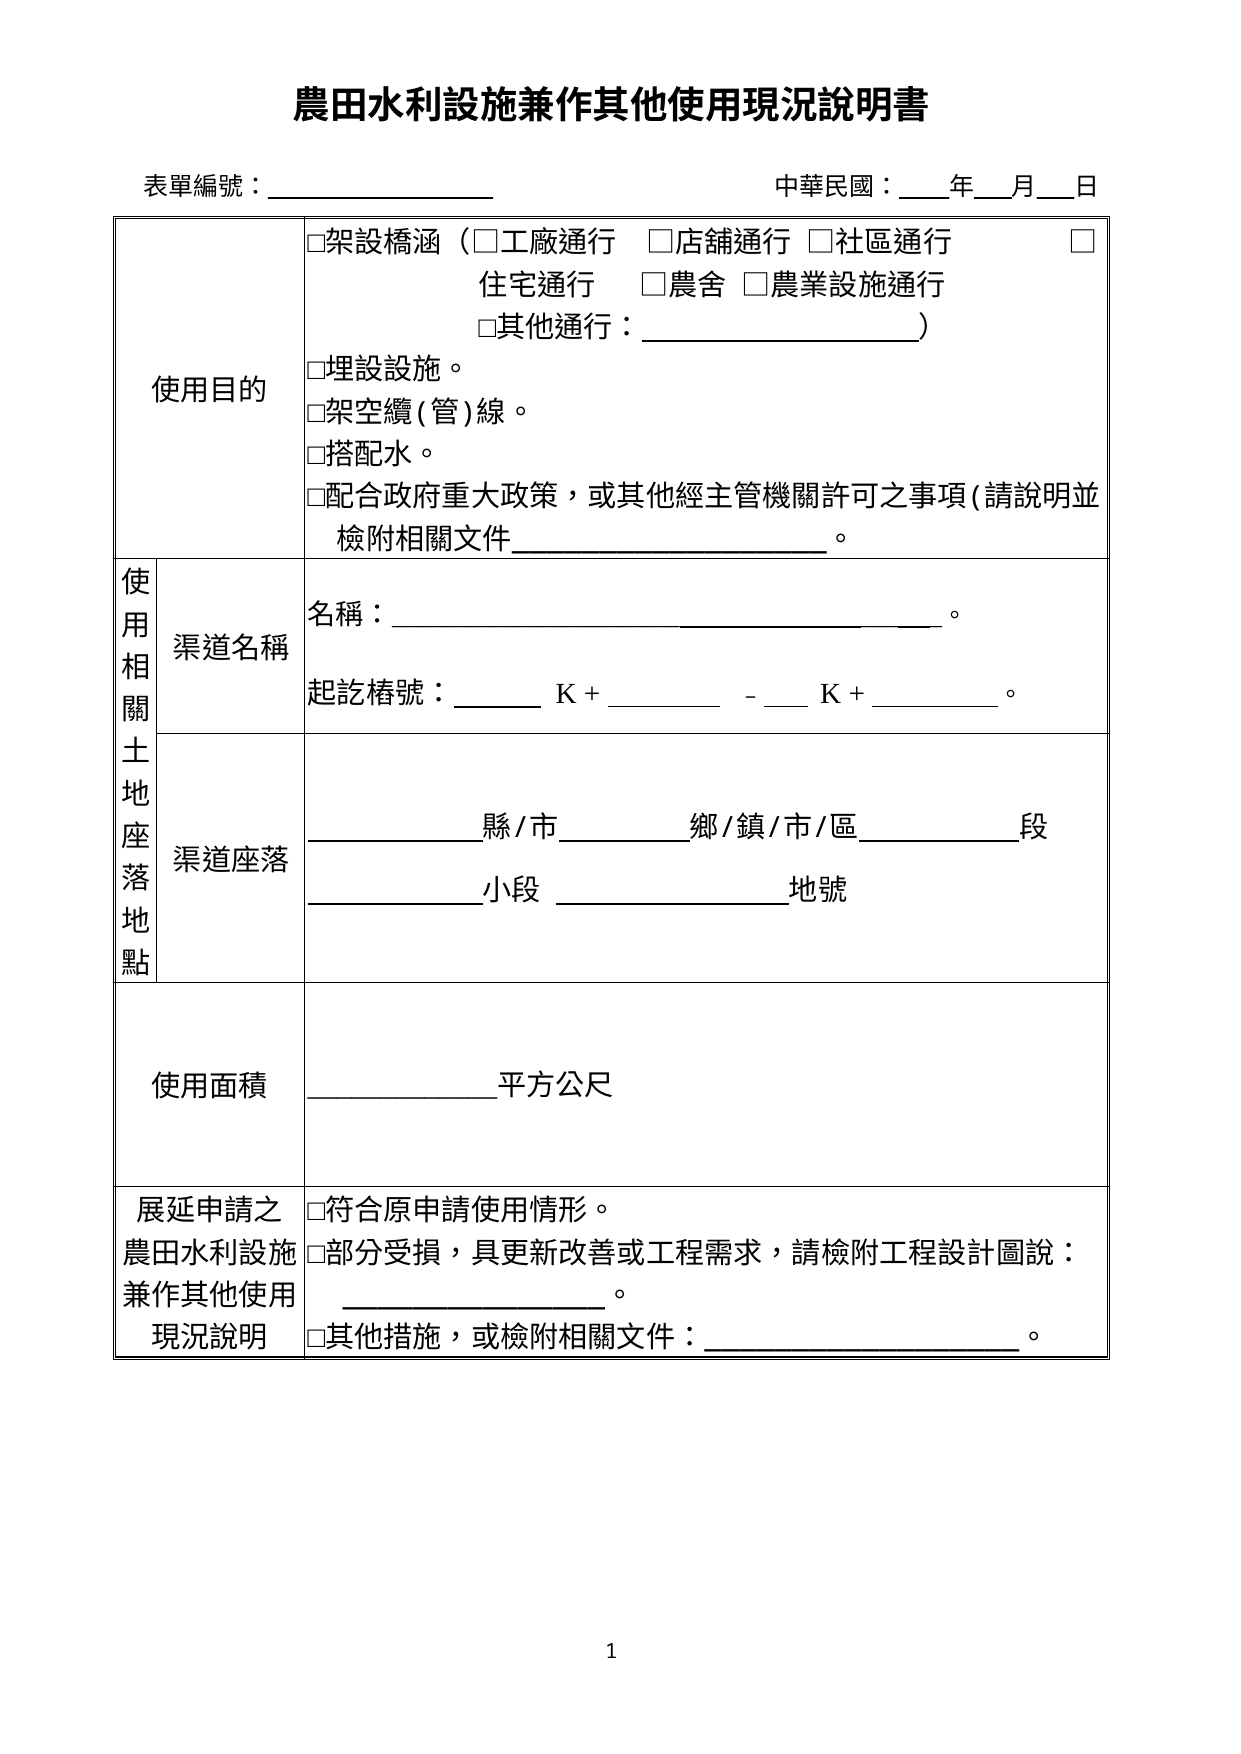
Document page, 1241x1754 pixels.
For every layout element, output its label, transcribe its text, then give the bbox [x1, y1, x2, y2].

table_cell 名稱：_______________________ ___ _。 起訖樁號： K + ﹣ K + 。 [305, 559, 1107, 733]
table_cell 縣/市 鄉/鎮/市/區 段 小段 地號 [305, 734, 1107, 982]
table_cell □符合原申請使用情形。 □部分受損，具更新改善或工程需求，請檢附工程設計圖說： _______________。 □其他措施，或檢附相關文件：__________________。 [305, 1187, 1107, 1356]
table_header □架設橋涵（□工廠通行 □店舖通行 □社區通行 □住宅通行 □農舍 □農業設施通行 □其他通行： ） □埋設設施。 □架空纜(管)線。 □搭配水。 □配合政府重大政策，或其他經主管機關許可之事項(請說明並檢附相關文件__________________。 [305, 219, 1107, 558]
text 農田水利設施兼作其他使用現況說明書 [118, 75, 1104, 129]
table_cell 使用相關土 地 座 落 地 點 [116, 559, 156, 982]
table_cell _____________平方公尺 [305, 983, 1107, 1186]
table_cell 渠道座落 [157, 734, 304, 982]
table_header 使用目的 [116, 219, 304, 558]
table_cell 展延申請之 農田水利設施兼作其他使用現況說明 [116, 1187, 304, 1356]
text 表單編號：__________________ 中華民國：____年___月___日 [118, 167, 1108, 203]
table_cell 使用面積 [116, 983, 304, 1186]
table_cell 渠道名稱 [157, 559, 304, 733]
